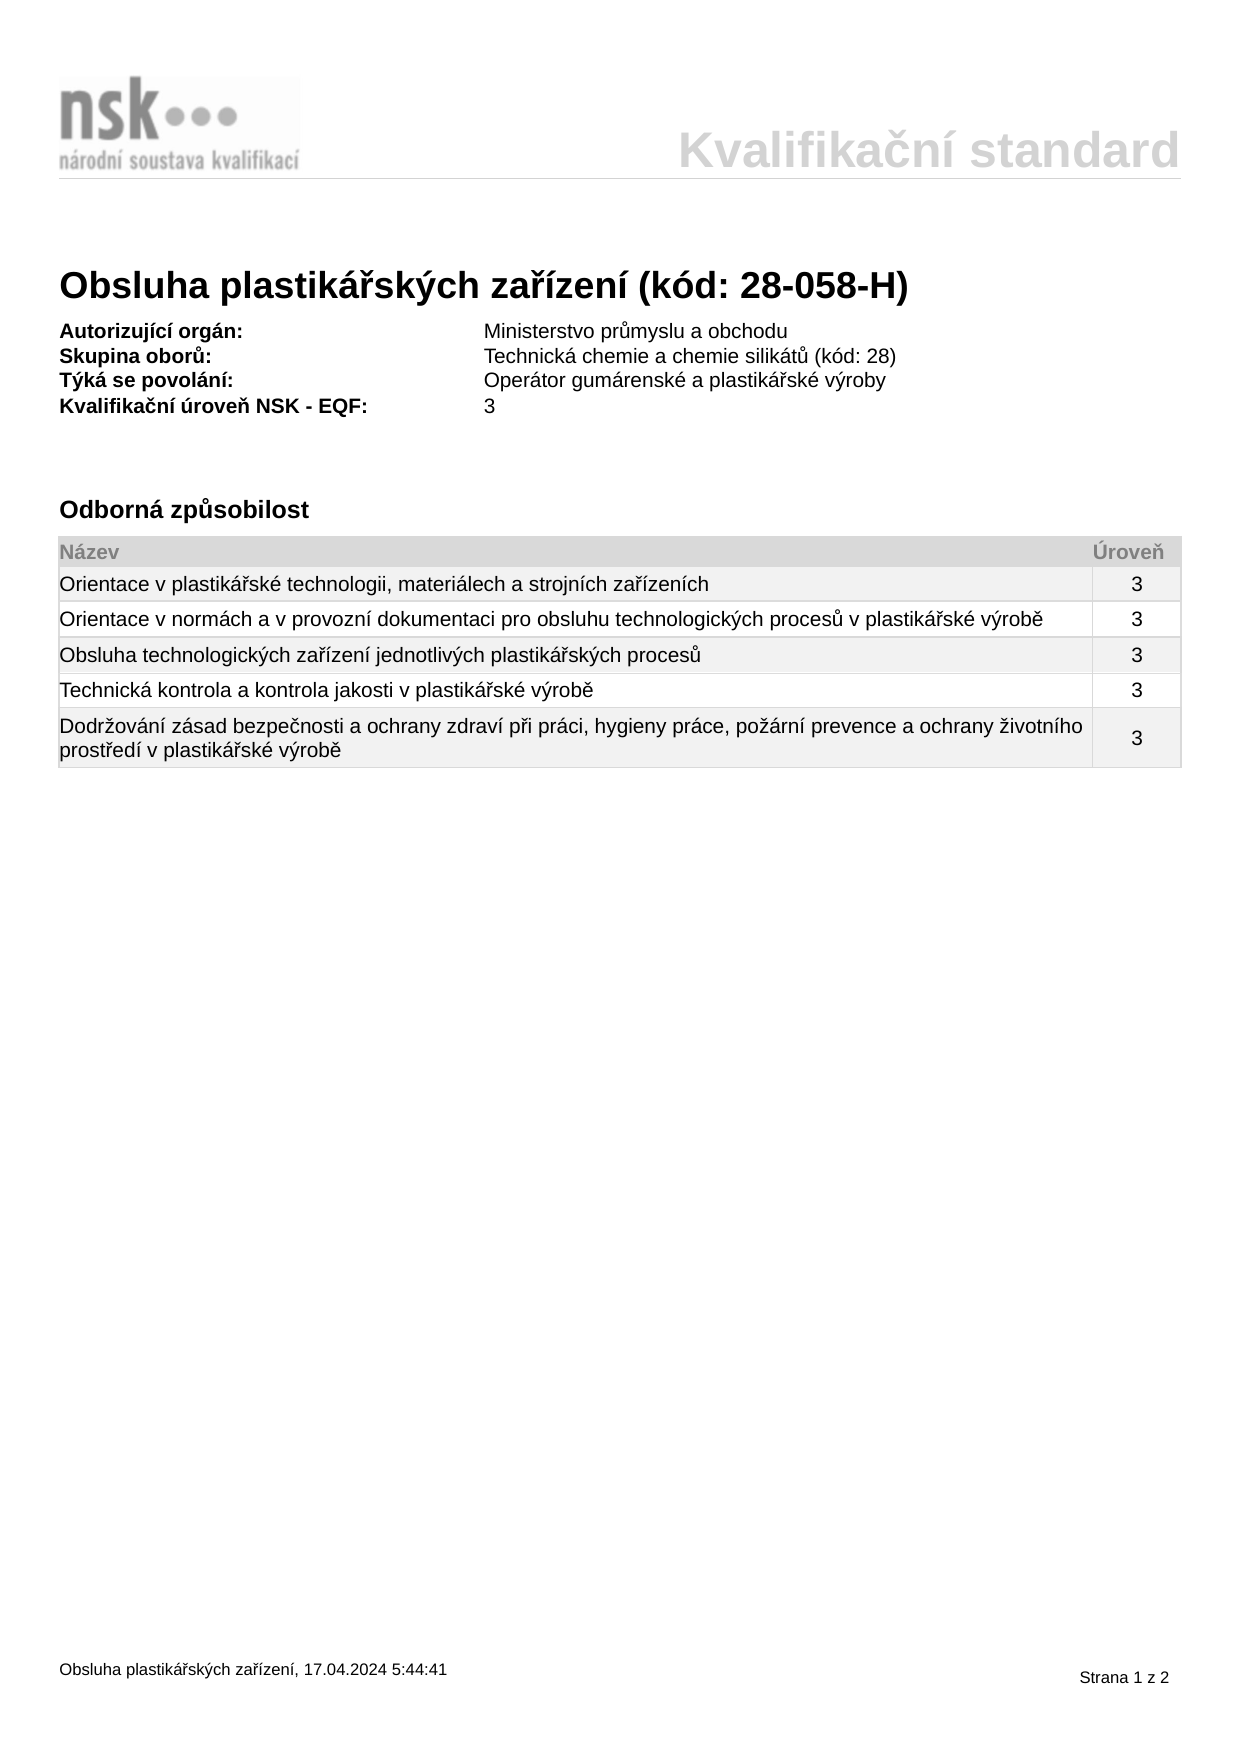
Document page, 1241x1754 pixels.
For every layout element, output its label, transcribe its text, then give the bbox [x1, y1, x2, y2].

table_cell [1093, 196, 1169, 224]
table_cell Orientace v normách a v provozní dokumentaci pro obsluhu technologických procesů v plastikářské výrobě [60, 602, 1092, 636]
table_cell Kvalifikační úroveň NSK - EQF: [59, 394, 483, 417]
table_cell 3 [1093, 674, 1180, 707]
table_cell 3 [1093, 602, 1180, 636]
table_cell Technická kontrola a kontrola jakosti v plastikářské výrobě [60, 674, 1092, 707]
table_cell Týká se povolání: [59, 368, 483, 392]
table_cell Obsluha plastikářských zařízení (kód: 28-058-H) [59, 224, 1181, 307]
table_cell [620, 418, 626, 489]
table_cell Autorizující orgán: [59, 319, 483, 343]
table_cell [484, 768, 620, 1067]
table_cell Technická chemie a chemie silikátů (kód: 28) [484, 344, 1181, 368]
table_cell Dodržování zásad bezpečnosti a ochrany zdraví při práci, hygieny práce, požární prevence a ochrany životního prostředí v plastikářské výrobě [60, 708, 1092, 767]
table_cell Orientace v plastikářské technologii, materiálech a strojních zařízeních [60, 567, 1092, 600]
picture [58, 59, 621, 172]
table_cell [484, 418, 620, 489]
table_cell [59, 768, 483, 1067]
table_cell [620, 768, 626, 1067]
table_cell [862, 196, 1093, 224]
table_cell [59, 307, 483, 319]
table_cell [626, 524, 862, 536]
table_cell [862, 768, 1093, 1067]
table_cell [862, 524, 1093, 536]
table_cell [1093, 1364, 1169, 1659]
table_cell [59, 179, 1181, 196]
table_cell [59, 172, 483, 178]
table_cell [484, 524, 620, 536]
table_cell [626, 1067, 862, 1364]
table_cell 3 [1093, 638, 1180, 672]
table_cell Název [60, 537, 1092, 566]
table_cell [1093, 524, 1169, 536]
table_cell Obsluha plastikářských zařízení, 17.04.2024 5:44:41 [59, 1659, 862, 1695]
table_cell [626, 196, 862, 224]
table_cell Skupina oborů: [59, 344, 483, 368]
table_cell [59, 196, 483, 224]
table_cell [862, 1364, 1093, 1659]
table_header [621, 59, 626, 172]
table_cell [626, 1364, 862, 1659]
table_cell [1093, 307, 1169, 319]
table_cell [626, 768, 862, 1067]
table_cell Obsluha technologických zařízení jednotlivých plastikářských procesů [60, 638, 1092, 672]
table_cell [862, 418, 1093, 489]
table_cell [620, 1067, 626, 1364]
table_cell [1169, 1067, 1181, 1364]
table_cell [862, 307, 1093, 319]
table_cell Ministerstvo průmyslu a obchodu [484, 319, 1181, 344]
table_cell Strana 1 z 2 [862, 1659, 1169, 1695]
table_cell [59, 1067, 483, 1364]
table_cell [620, 307, 626, 319]
table_cell [1169, 524, 1181, 536]
table_cell 3 [1093, 567, 1180, 600]
table_cell [1093, 768, 1169, 1067]
table_cell [1169, 418, 1181, 489]
table_cell [484, 196, 620, 224]
table_cell [484, 307, 620, 319]
table_cell [626, 418, 862, 489]
table_cell [1169, 307, 1181, 319]
table_cell [484, 1067, 620, 1364]
table_cell [59, 418, 483, 489]
table_cell [1169, 768, 1181, 1067]
table_cell Operátor gumárenské a plastikářské výroby [484, 368, 1181, 393]
table_cell [1093, 418, 1169, 489]
table_cell 3 [1093, 708, 1180, 767]
table_header Kvalifikační standard [626, 59, 1181, 178]
table_cell [59, 524, 483, 536]
table_cell [626, 307, 862, 319]
table_cell [484, 1364, 620, 1659]
table_cell [1169, 1364, 1181, 1659]
table_cell [620, 1364, 626, 1659]
table_cell [1093, 1067, 1169, 1364]
table_cell [1169, 1659, 1181, 1695]
table_cell [59, 1364, 483, 1659]
table_cell [484, 172, 620, 178]
table_cell 3 [484, 394, 1181, 417]
table_cell Úroveň [1093, 537, 1180, 566]
table_cell [620, 196, 626, 224]
table_cell [862, 1067, 1093, 1364]
table_cell [1169, 196, 1181, 224]
table_cell Odborná způsobilost [59, 489, 1181, 524]
table_cell [620, 524, 626, 536]
